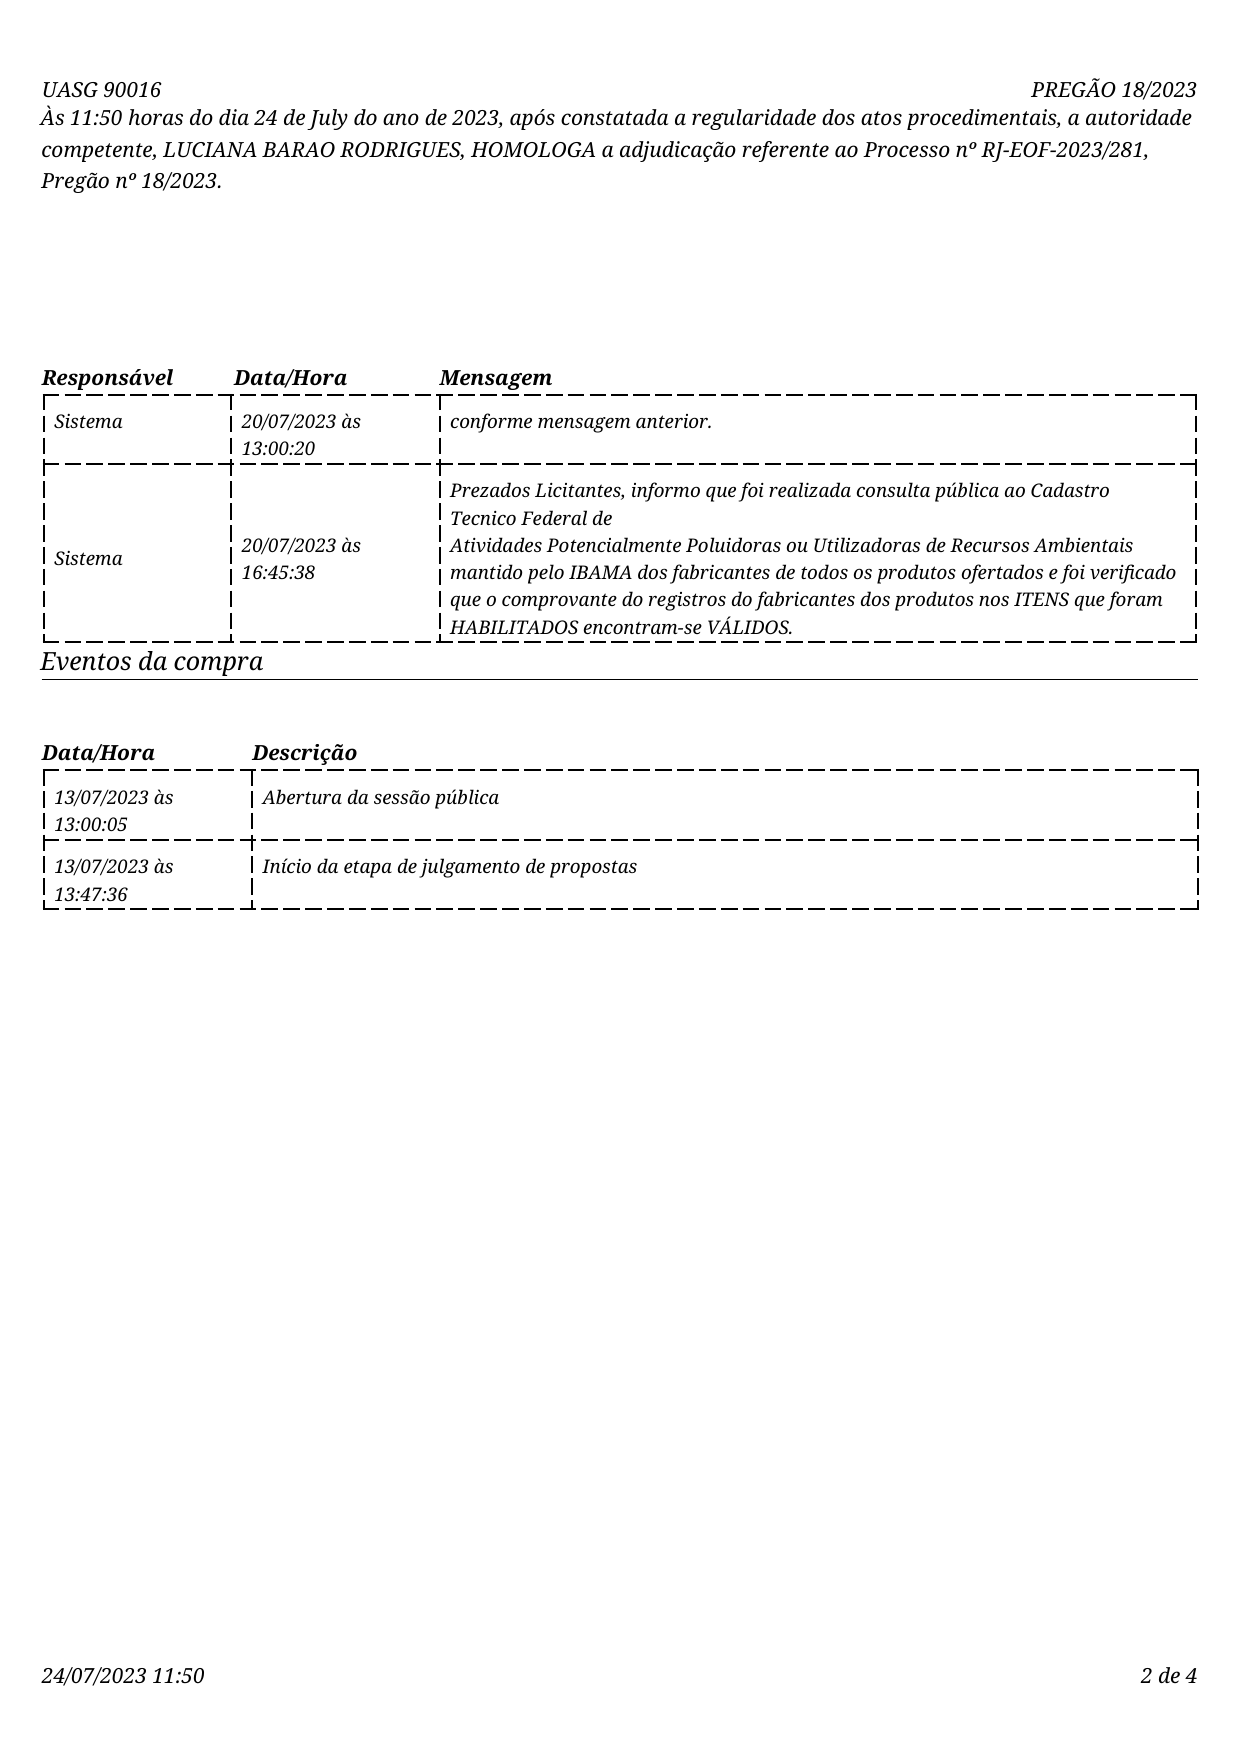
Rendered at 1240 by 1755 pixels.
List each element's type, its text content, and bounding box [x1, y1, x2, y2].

table_cell Sistema [44, 463, 231, 641]
table_header Abertura da sessão pública [252, 769, 1198, 838]
table_header 13/07/2023 às 13:00:05 [44, 769, 252, 838]
table_cell Prezados Licitantes, informo que foi realizada consulta pública ao Cadastro Tecnico Federal de Atividades Potencialmente Poluidoras ou Utilizadoras de Recursos Ambientais mantido pelo IBAMA dos fabricantes de todos os produtos ofertados e foi verificado que o comprovante do registros do fabricantes dos produtos nos ITENS que foram HABILITADOS encontram-se VÁLIDOS. [440, 463, 1196, 641]
text Eventos da compra [40, 643, 1199, 677]
text Responsável Data/Hora Mensagem [42, 363, 1199, 391]
table_header conforme mensagem anterior. [440, 394, 1196, 463]
text Às 11:50 horas do dia 24 de July do ano de 2023, após constatada a regularidade dos atos procedimentais, a autoridade competente, LUCIANA BARAO RODRIGUES, HOMOLOGA a adjudicação referente ao Processo nº RJ-EOF-2023/281, Pregão nº 18/2023. [40, 103, 1199, 194]
table_header Sistema [44, 394, 231, 463]
table_cell 20/07/2023 às 16:45:38 [231, 463, 439, 641]
table_header 20/07/2023 às 13:00:20 [231, 394, 439, 463]
table_cell 13/07/2023 às 13:47:36 [44, 839, 252, 908]
table_cell Início da etapa de julgamento de propostas [252, 839, 1198, 908]
text Data/Hora Descrição [42, 738, 1199, 767]
